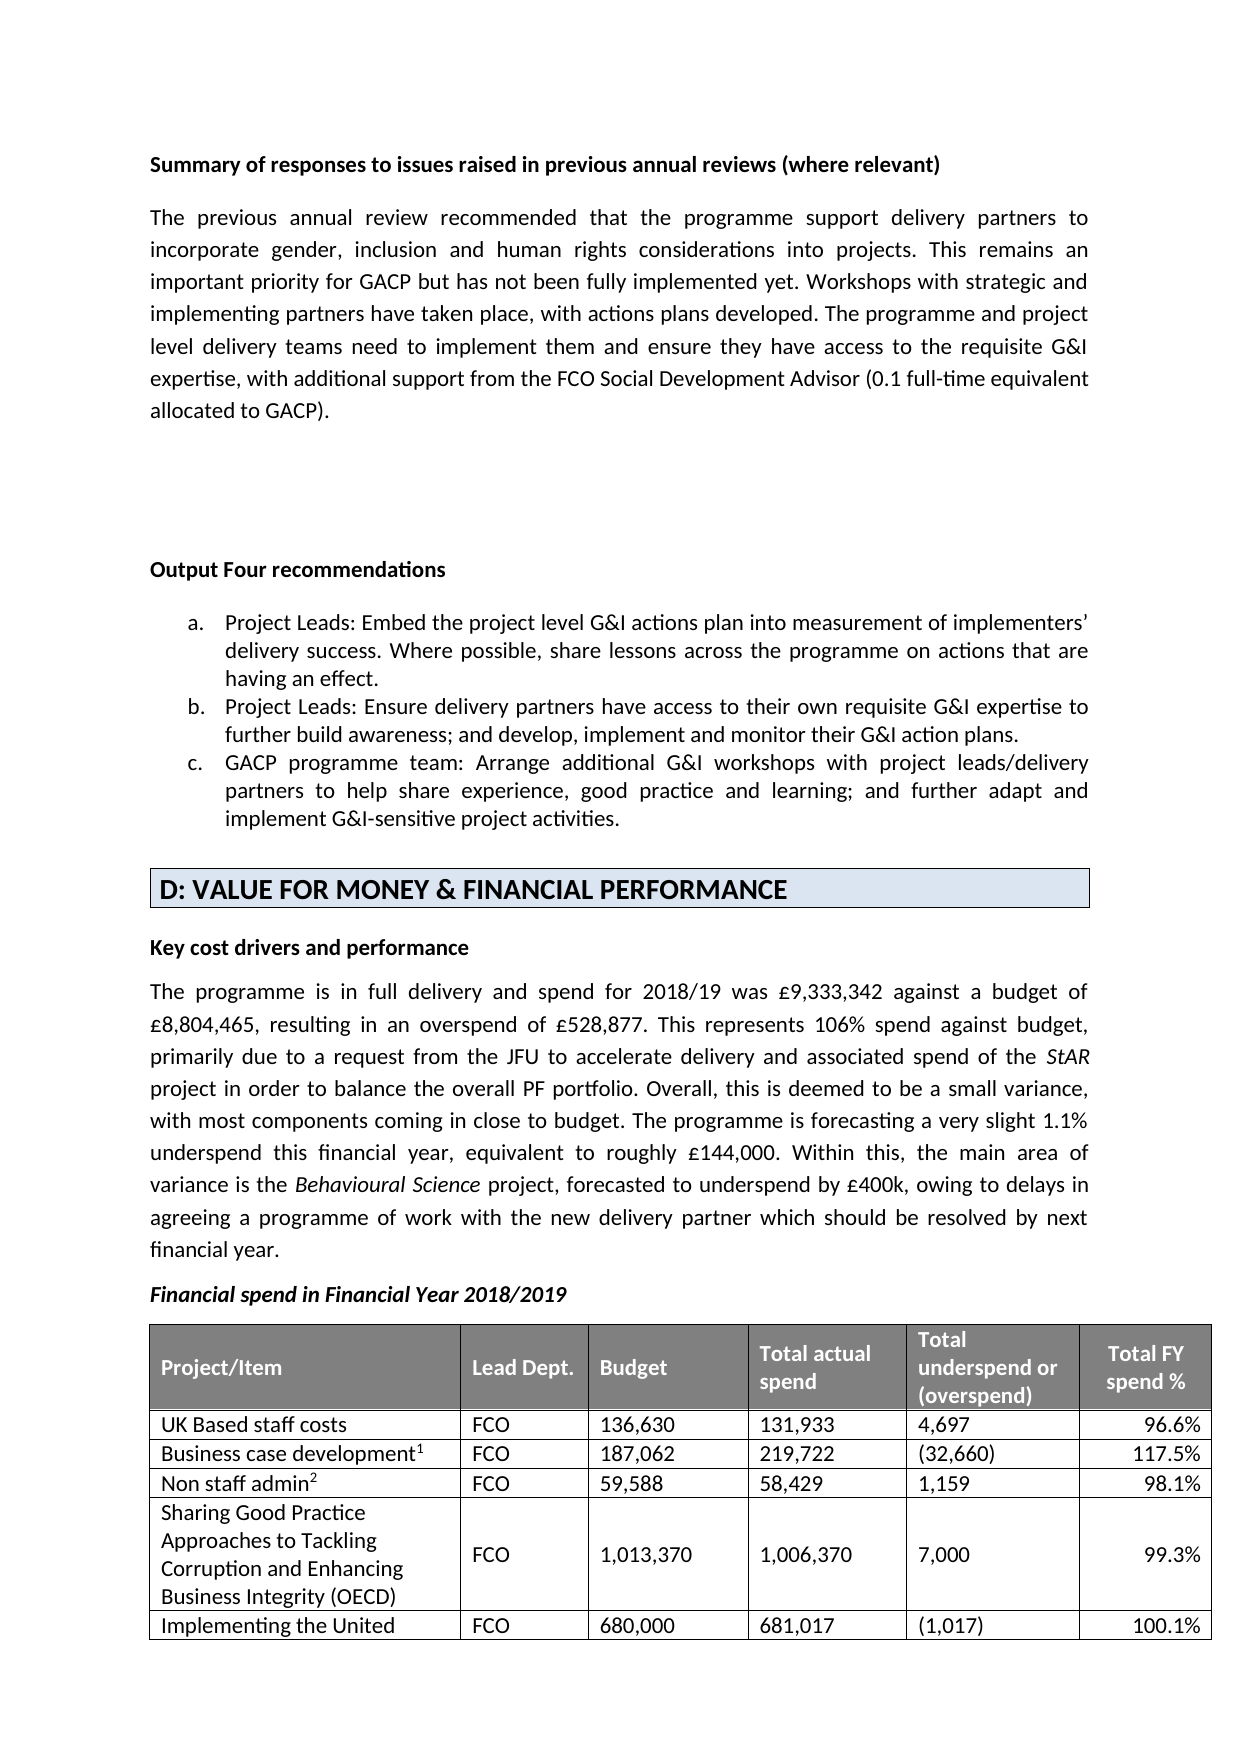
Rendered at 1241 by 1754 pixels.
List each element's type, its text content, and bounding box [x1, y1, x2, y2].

table_cell FCO [461, 1411, 588, 1438]
table_cell 1,159 [907, 1469, 1079, 1497]
table_cell UK Based staff costs [150, 1411, 460, 1438]
table_cell 100.1% [1080, 1611, 1211, 1639]
table_cell FCO [461, 1469, 588, 1497]
table_cell 680,000 [589, 1611, 748, 1639]
subtitle D: VALUE FOR MONEY & FINANCIAL PERFORMANCE [151, 869, 1089, 907]
table_cell Sharing Good Practice Approaches to Tackling Corruption and Enhancing Business Integrity (OECD) [150, 1498, 460, 1610]
table_cell 131,933 [749, 1411, 906, 1438]
table_cell Non staff admin2 [150, 1469, 460, 1497]
table_cell 98.1% [1080, 1469, 1211, 1497]
text Output Four recommendations [150, 555, 1090, 583]
text The previous annual review recommended that the programme support delivery partners to incorporate gender, inclusion and human rights considerations into projects. This remains an important priority for GACP but has not been fully implemented yet. Workshops with strategic and implementing partners have taken place, with actions plans developed. The programme and project level delivery teams need to implement them and ensure they have access to the requisite G&I expertise, with additional support from the FCO Social Development Advisor (0.1 full-time equivalent allocated to GACP). [150, 203, 1090, 424]
table_header Total FY spend % [1080, 1325, 1211, 1409]
table_cell 58,429 [749, 1469, 906, 1497]
table_cell 1,013,370 [589, 1498, 748, 1610]
table_cell FCO [461, 1498, 588, 1610]
list Project Leads: Embed the project level G&I actions plan into measurement of implementers’ delivery success. Where possible, share lessons across the programme on actions that are having an effect. [187, 608, 1090, 692]
table_header Lead Dept. [461, 1325, 588, 1409]
table_cell Business case development1 [150, 1440, 460, 1468]
table_cell 99.3% [1080, 1498, 1211, 1610]
table_cell 187,062 [589, 1440, 748, 1468]
table_cell 681,017 [749, 1611, 906, 1639]
table_header Budget [589, 1325, 748, 1409]
table_cell (32,660) [907, 1440, 1079, 1468]
table_cell FCO [461, 1440, 588, 1468]
table_header Project/Item [150, 1325, 460, 1409]
table_cell 96.6% [1080, 1411, 1211, 1438]
table_cell 117.5% [1080, 1440, 1211, 1468]
table_cell 1,006,370 [749, 1498, 906, 1610]
text Key cost drivers and performance [150, 933, 1090, 961]
table_cell 219,722 [749, 1440, 906, 1468]
table_cell 59,588 [589, 1469, 748, 1497]
table_cell FCO [461, 1611, 588, 1639]
table_header Total underspend or (overspend) [907, 1325, 1079, 1409]
table_cell 136,630 [589, 1411, 748, 1438]
table_header Total actual spend [749, 1325, 906, 1409]
table_cell 4,697 [907, 1411, 1079, 1438]
table_cell 7,000 [907, 1498, 1079, 1610]
table_cell (1,017) [907, 1611, 1079, 1639]
text Summary of responses to issues raised in previous annual reviews (where relevant) [150, 150, 1090, 178]
list Project Leads: Ensure delivery partners have access to their own requisite G&I expertise to further build awareness; and develop, implement and monitor their G&I action plans. [187, 692, 1090, 748]
text The programme is in full delivery and spend for 2018/19 was £9,333,342 against a budget of £8,804,465, resulting in an overspend of £528,877. This represents 106% spend against budget, primarily due to a request from the JFU to accelerate delivery and associated spend of the StAR project in order to balance the overall PF portfolio. Overall, this is deemed to be a small variance, with most components coming in close to budget. The programme is forecasting a very slight 1.1% underspend this financial year, equivalent to roughly £144,000. Within this, the main area of variance is the Behavioural Science project, forecasted to underspend by £400k, owing to delays in agreeing a programme of work with the new delivery partner which should be resolved by next financial year. [150, 977, 1090, 1263]
text Financial spend in Financial Year 2018/2019 [150, 1280, 1090, 1308]
table_cell Implementing the United [150, 1611, 460, 1639]
list GACP programme team: Arrange additional G&I workshops with project leads/delivery partners to help share experience, good practice and learning; and further adapt and implement G&I-sensitive project activities. [187, 748, 1090, 832]
